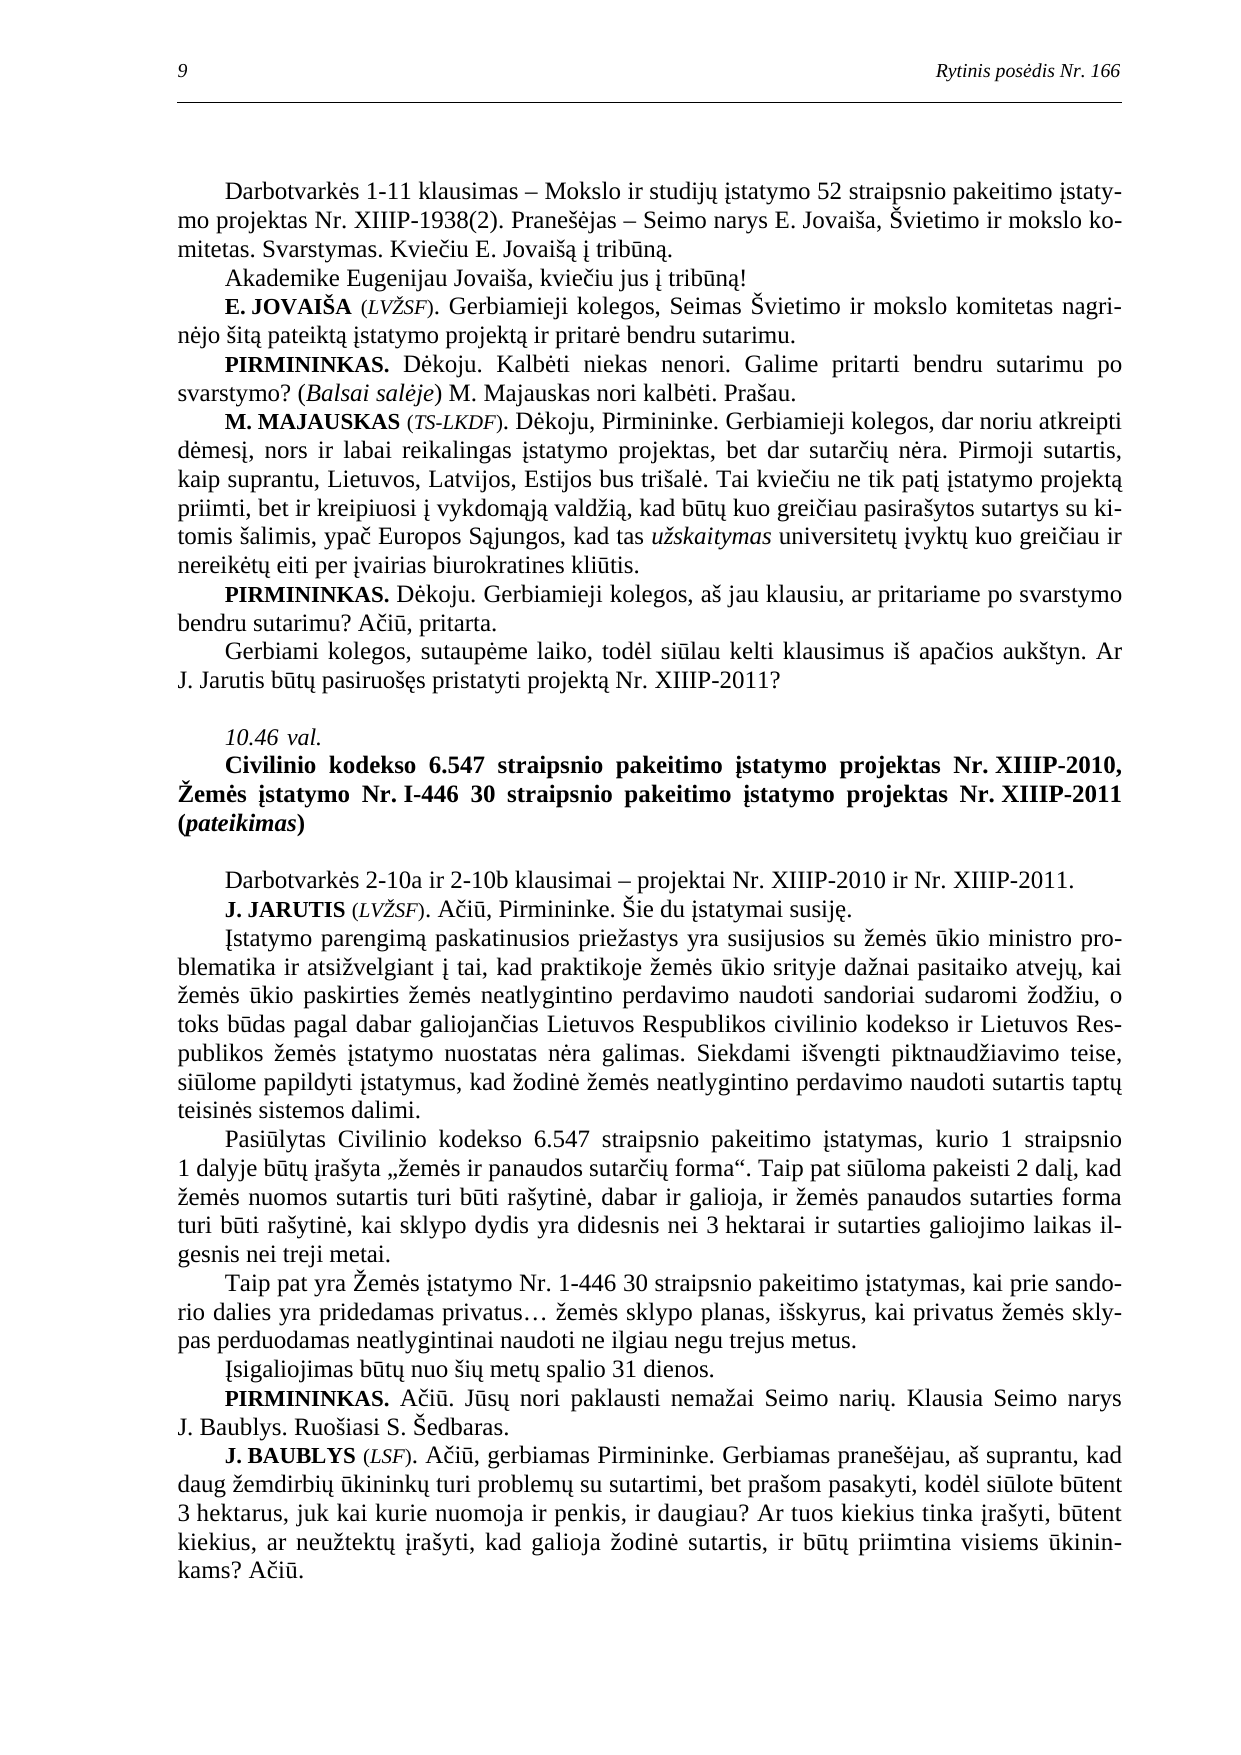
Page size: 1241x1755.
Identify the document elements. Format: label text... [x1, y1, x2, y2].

text PIRMININKAS. Dė­ko­ju. Ger­bia­mie­ji ko­le­gos, aš jau klau­siu, ar pri­ta­ria­me po svars­ty­mo ben­dru su­ta­ri­mu? Ačiū, pri­tar­ta. [177, 579, 1122, 636]
text PIRMININKAS. Dė­ko­ju. Kal­bė­ti nie­kas ne­no­ri. Ga­li­me pri­tar­ti ben­dru su­ta­ri­mu po svars­ty­mo? (Bal­sai sa­lė­je) M. Ma­jaus­kas no­ri kal­bė­ti. Pra­šau. [177, 349, 1122, 406]
text Įsi­ga­lio­ji­mas bū­tų nuo šių me­tų spa­lio 31 die­nos. [177, 1354, 1122, 1383]
text 10.46 val. [224, 723, 1122, 750]
text Ger­bia­mi ko­le­gos, su­tau­pė­me lai­ko, to­dėl siū­lau kel­ti klau­si­mus iš apa­čios aukš­tyn. Ar J. Ja­ru­tis bū­tų pa­si­ruo­šęs pri­sta­ty­ti pro­jek­tą Nr. XIIIP-2011? [177, 636, 1122, 694]
text Dar­bo­tvarkės 2-10a ir 2-10b klau­si­mai – pro­jek­tai Nr. XIIIP-2010 ir Nr. XIIIP-2011. [177, 865, 1122, 894]
text PIRMININKAS. Ačiū. Jū­sų no­ri pa­klaus­ti ne­ma­žai Sei­mo na­rių. Klau­sia Sei­mo na­rys J. Baub­lys. Ruo­šia­si S. Šed­ba­ras. [177, 1383, 1122, 1440]
text M. MAJAUSKAS (TS-LKDF). Dė­ko­ju, Pir­mi­nin­ke. Ger­bia­mie­ji ko­le­gos, dar no­riu at­kreip­ti dė­me­sį, nors ir la­bai rei­ka­lin­gas įsta­ty­mo pro­jek­tas, bet dar su­tar­čių nė­ra. Pir­mo­ji su­tar­tis, kaip su­pran­tu, Lie­tu­vos, Lat­vi­jos, Es­ti­jos bus tri­ša­lė. Tai kvie­čiu ne tik pa­tį įsta­ty­mo pro­jek­tą pri­im­ti, bet ir krei­piuo­si į vyk­do­mą­ją val­džią, kad bū­tų kuo grei­čiau pa­si­ra­šy­tos su­tar­tys su ki­to­mis ša­li­mis, ypač Eu­ro­pos Są­jun­gos, kad tas už­skai­ty­mas uni­ver­si­te­tų įvyk­tų kuo grei­čiau ir ne­rei­kė­tų ei­ti per įvai­rias biu­ro­kratines kliū­tis. [177, 406, 1122, 579]
text J. BAUBLYS (LSF). Ačiū, ger­bia­mas Pir­mi­nin­ke. Ger­bia­mas pra­ne­šė­jau, aš su­pran­tu, kad daug žem­dir­bių ūki­nin­kų tu­ri pro­ble­mų su su­tar­ti­mi, bet pra­šom pa­sa­ky­ti, ko­dėl siū­lo­te bū­tent 3 hek­ta­rus, juk kai ku­rie nuo­mo­ja ir pen­kis, ir dau­giau? Ar tuos kie­kius tin­ka įra­šy­ti, bū­tent kie­kius, ar ne­už­tek­tų įra­šy­ti, kad ga­lio­ja žo­di­nė su­tar­tis, ir bū­tų pri­im­ti­na vi­siems ūki­nin­kams? Ačiū. [177, 1440, 1122, 1584]
text E. JOVAIŠA (LVŽSF). Ger­bia­mie­ji ko­le­gos, Sei­mas Švie­ti­mo ir moks­lo ko­mi­te­tas nag­ri­nė­jo ši­tą pa­teik­tą įsta­ty­mo pro­jek­tą ir pri­ta­rė ben­dru su­ta­ri­mu. [177, 291, 1122, 349]
text Įsta­ty­mo pa­ren­gi­mą pa­ska­ti­nu­sios prie­žas­tys yra su­si­ju­sios su že­mės ūkio mi­nist­ro pro­ble­ma­ti­ka ir at­si­žvel­giant į tai, kad prak­ti­ko­je že­mės ūkio sri­ty­je daž­nai pa­si­tai­ko at­ve­jų, kai že­mės ūkio pa­skir­ties že­mės ne­at­ly­gin­ti­no per­da­vi­mo nau­do­ti san­do­riai su­da­ro­mi žo­džiu, o toks bū­das pa­gal da­bar ga­lio­jan­čias Lie­tu­vos Res­pub­li­kos ci­vi­li­nio ko­dek­so ir Lie­tu­vos Res­pub­li­kos že­mės įsta­ty­mo nuo­sta­tas nė­ra ga­li­mas. Siek­da­mi iš­veng­ti pik­tnau­džia­vi­mo tei­se, siū­lo­me pa­pil­dy­ti įsta­ty­mus, kad žo­di­nė že­mės ne­at­ly­gin­ti­no per­da­vi­mo nau­do­ti su­tar­tis tap­tų tei­si­nės sis­te­mos da­li­mi. [177, 923, 1122, 1124]
text J. JARUTIS (LVŽSF). Ačiū, Pir­mi­nin­ke. Šie du įsta­ty­mai su­si­ję. [177, 894, 1122, 923]
text Aka­de­mi­ke Eu­ge­ni­jau Jo­vai­ša, kvie­čiu jus į tri­bū­ną! [177, 263, 1122, 291]
text Taip pat yra Že­mės įsta­ty­mo Nr. 1-446 30 straips­nio pa­kei­ti­mo įsta­ty­mas, kai prie san­do­rio da­lies yra pri­de­da­mas pri­va­tus… že­mės skly­po pla­nas, iš­sky­rus, kai pri­va­tus že­mės skly­pas per­duo­da­mas ne­at­ly­gin­ti­nai nau­do­ti ne il­giau ne­gu tre­jus me­tus. [177, 1268, 1122, 1354]
text Dar­bo­tvarkės 1-11 klau­si­mas – Moks­lo ir stu­di­jų įsta­ty­mo 52 straips­nio pa­kei­ti­mo įsta­ty­mo pro­jek­tas Nr. XIIIP-1938(2). Pra­ne­šė­jas – Sei­mo na­rys E. Jo­vai­ša, Švie­ti­mo ir moks­lo ko­mi­te­tas. Svars­ty­mas. Kvie­čiu E. Jo­vai­šą į tri­bū­ną. [177, 176, 1122, 263]
text Pa­siū­ly­tas Ci­vi­li­nio ko­dek­so 6.547 straips­nio pa­kei­ti­mo įsta­ty­mas, ku­rio 1 straips­nio 1 da­ly­je bū­tų įra­šy­ta „že­mės ir pa­nau­dos su­tar­čių for­ma“. Taip pat siū­lo­ma pa­keis­ti 2 da­lį, kad že­mės nuo­mos su­tar­tis tu­ri bū­ti ra­šy­ti­nė, da­bar ir ga­lio­ja, ir že­mės pa­nau­dos su­tar­ties for­ma tu­ri bū­ti ra­šy­ti­nė, kai skly­po dy­dis yra di­des­nis nei 3 hek­ta­rai ir su­tar­ties ga­lio­ji­mo lai­kas il­ges­nis nei tre­ji me­tai. [177, 1124, 1122, 1268]
text Ci­vi­li­nio ko­dek­so 6.547 straips­nio pa­kei­ti­mo įsta­ty­mo pro­jek­tas Nr. XIIIP-2010, Žemės įsta­ty­mo Nr. I-446 30 straips­nio pa­kei­ti­mo įsta­ty­mo pro­jek­tas Nr. XIIIP-2011 (pa­tei­ki­mas) [177, 750, 1122, 837]
